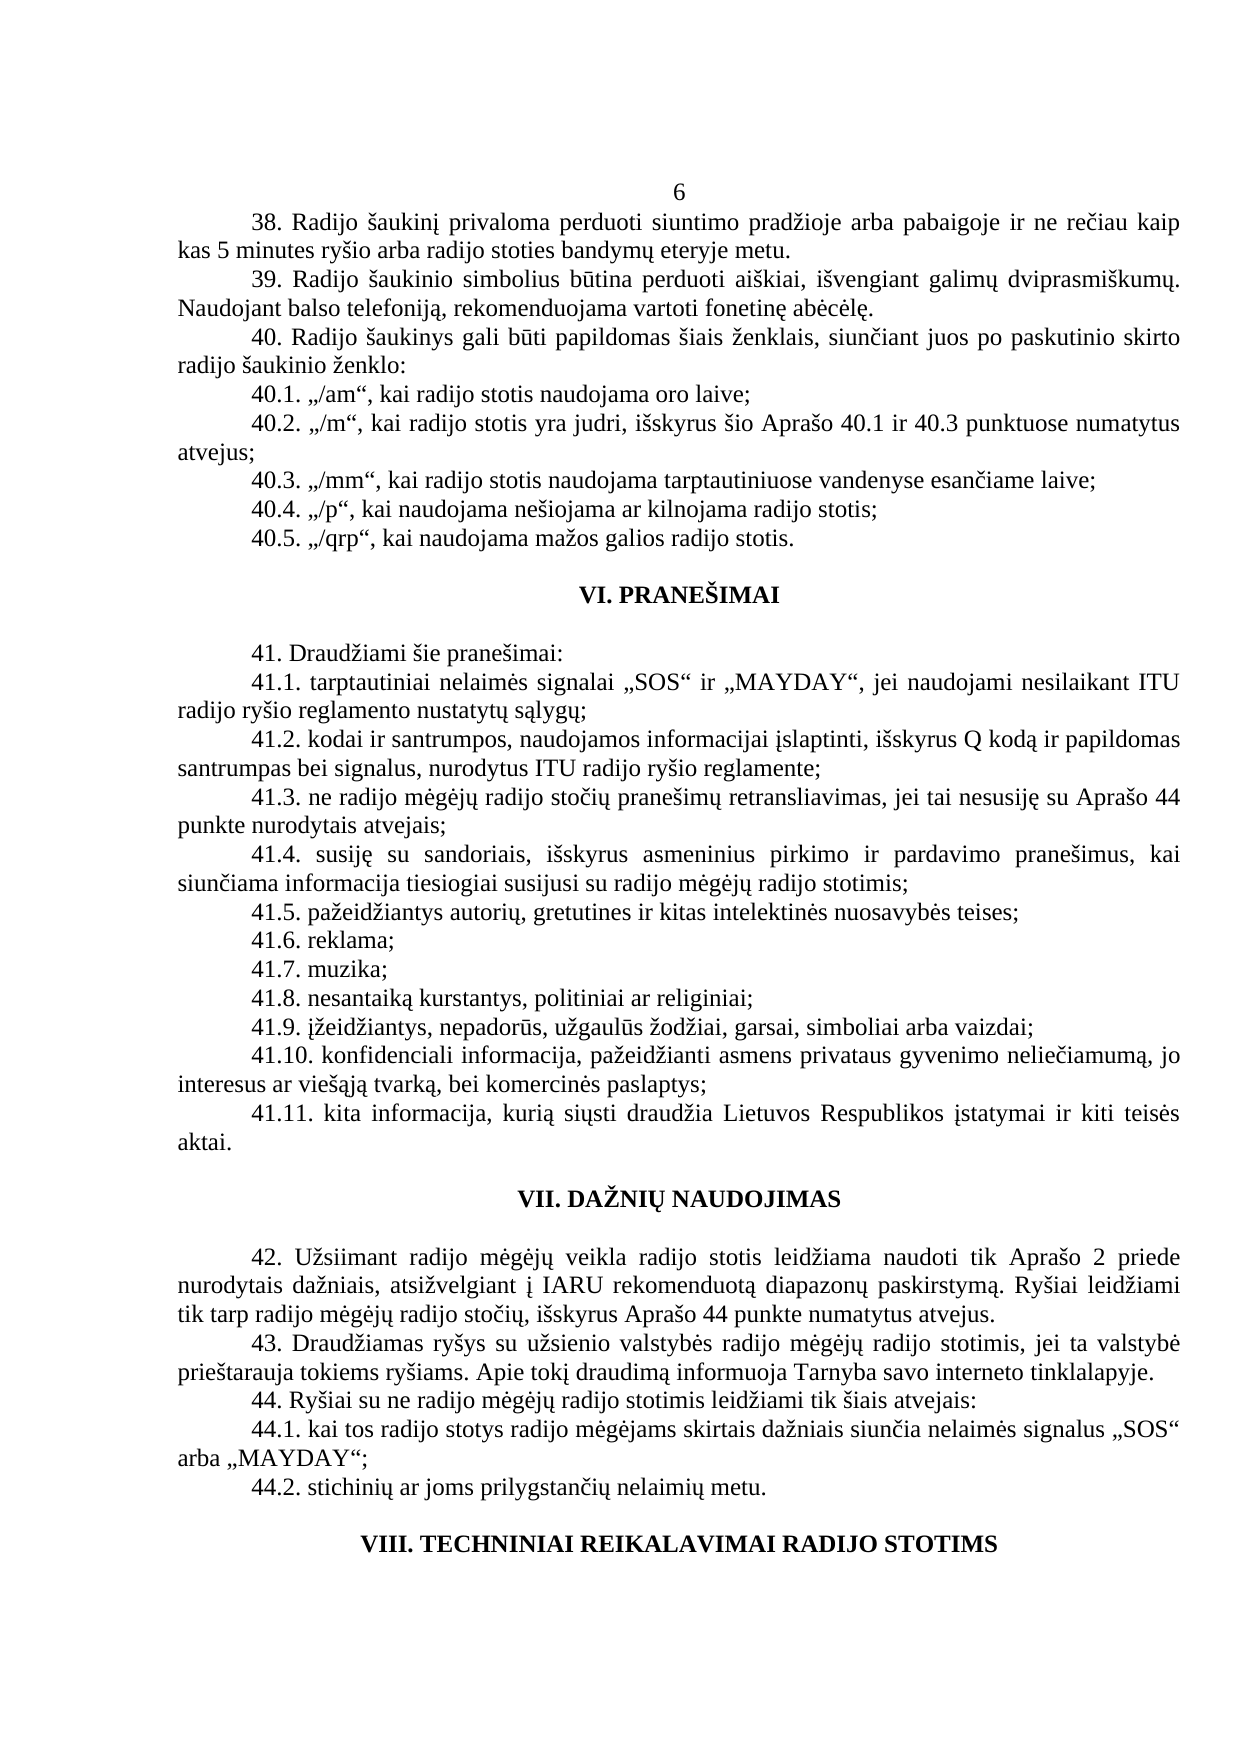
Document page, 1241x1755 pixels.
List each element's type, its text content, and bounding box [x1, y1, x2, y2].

text 41.7. muzika; [177, 954, 1181, 983]
text 41.5. pažeidžiantys autorių, gretutines ir kitas intelektinės nuosavybės teises; [177, 897, 1181, 925]
text 40.2. „/m“, kai radijo stotis yra judri, išskyrus šio Aprašo 40.1 ir 40.3 punktuose numatytus atvejus; [177, 408, 1181, 465]
text VIII. TECHNINIAI REIKALAVIMAI RADIJO STOTIMS [177, 1529, 1181, 1558]
text 44.1. kai tos radijo stotys radijo mėgėjams skirtais dažniais siunčia nelaimės signalus „SOS“ arba „MAYDAY“; [177, 1414, 1181, 1472]
text 41.1. tarptautiniai nelaimės signalai „SOS“ ir „MAYDAY“, jei naudojami nesilaikant ITU radijo ryšio reglamento nustatytų sąlygų; [177, 667, 1181, 724]
text 41.6. reklama; [177, 925, 1181, 954]
text VI. PRANEŠIMAI [177, 580, 1181, 609]
text 43. Draudžiamas ryšys su užsienio valstybės radijo mėgėjų radijo stotimis, jei ta valstybė prieštarauja tokiems ryšiams. Apie tokį draudimą informuoja Tarnyba savo interneto tinklalapyje. [177, 1328, 1181, 1385]
text 41.3. ne radijo mėgėjų radijo stočių pranešimų retransliavimas, jei tai nesusiję su Aprašo 44 punkte nurodytais atvejais; [177, 782, 1181, 839]
text 41.9. įžeidžiantys, nepadorūs, užgaulūs žodžiai, garsai, simboliai arba vaizdai; [177, 1012, 1181, 1040]
text 41.10. konfidenciali informacija, pažeidžianti asmens privataus gyvenimo neliečiamumą, jo interesus ar viešąją tvarką, bei komercinės paslaptys; [177, 1040, 1181, 1098]
text 40.5. „/qrp“, kai naudojama mažos galios radijo stotis. [177, 523, 1181, 552]
text 38. Radijo šaukinį privaloma perduoti siuntimo pradžioje arba pabaigoje ir ne rečiau kaip kas 5 minutes ryšio arba radijo stoties bandymų eteryje metu. [177, 207, 1181, 264]
text 42. Užsiimant radijo mėgėjų veikla radijo stotis leidžiama naudoti tik Aprašo 2 priede nurodytais dažniais, atsižvelgiant į IARU rekomenduotą diapazonų paskirstymą. Ryšiai leidžiami tik tarp radijo mėgėjų radijo stočių, išskyrus Aprašo 44 punkte numatytus atvejus. [177, 1242, 1181, 1328]
text 41.4. susiję su sandoriais, išskyrus asmeninius pirkimo ir pardavimo pranešimus, kai siunčiama informacija tiesiogiai susijusi su radijo mėgėjų radijo stotimis; [177, 839, 1181, 897]
text 41.8. nesantaiką kurstantys, politiniai ar religiniai; [177, 983, 1181, 1012]
text VII. DAŽNIŲ NAUDOJIMAS [177, 1184, 1181, 1213]
text 41.2. kodai ir santrumpos, naudojamos informacijai įslaptinti, išskyrus Q kodą ir papildomas santrumpas bei signalus, nurodytus ITU radijo ryšio reglamente; [177, 724, 1181, 782]
text 41.11. kita informacija, kurią siųsti draudžia Lietuvos Respublikos įstatymai ir kiti teisės aktai. [177, 1098, 1181, 1155]
text 40.3. „/mm“, kai radijo stotis naudojama tarptautiniuose vandenyse esančiame laive; [177, 465, 1181, 494]
text 40.4. „/p“, kai naudojama nešiojama ar kilnojama radijo stotis; [177, 494, 1181, 523]
text 44.2. stichinių ar joms prilygstančių nelaimių metu. [177, 1472, 1181, 1500]
text 40.1. „/am“, kai radijo stotis naudojama oro laive; [177, 379, 1181, 408]
text 40. Radijo šaukinys gali būti papildomas šiais ženklais, siunčiant juos po paskutinio skirto radijo šaukinio ženklo: [177, 322, 1181, 379]
text 41. Draudžiami šie pranešimai: [177, 638, 1181, 667]
text 44. Ryšiai su ne radijo mėgėjų radijo stotimis leidžiami tik šiais atvejais: [177, 1385, 1181, 1414]
text 39. Radijo šaukinio simbolius būtina perduoti aiškiai, išvengiant galimų dviprasmiškumų. Naudojant balso telefoniją, rekomenduojama vartoti fonetinę abėcėlę. [177, 264, 1181, 322]
